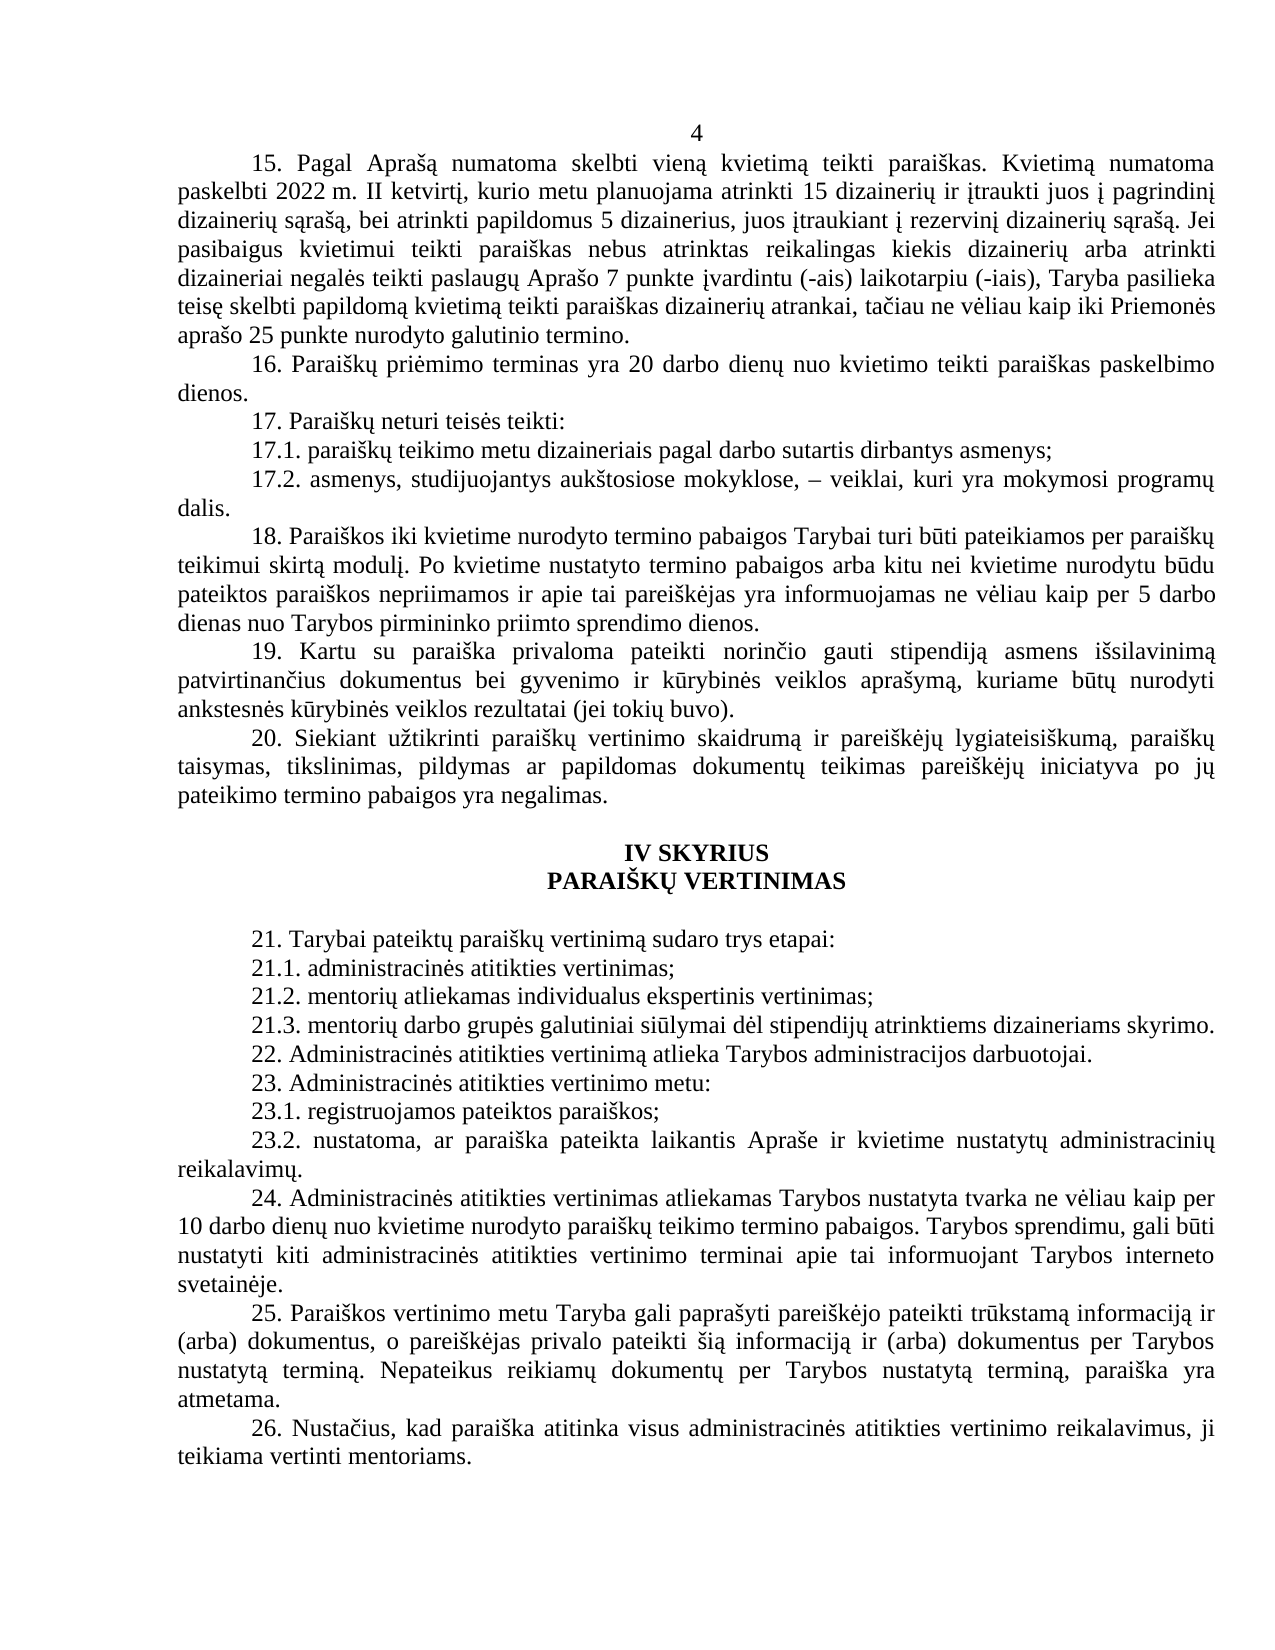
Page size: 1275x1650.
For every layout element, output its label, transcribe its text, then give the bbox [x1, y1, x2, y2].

text IV SKYRIUS [177, 838, 1216, 866]
text 16. Paraiškų priėmimo terminas yra 20 darbo dienų nuo kvietimo teikti paraiškas paskelbimo dienos. [177, 349, 1216, 406]
text 17.1. paraiškų teikimo metu dizaineriais pagal darbo sutartis dirbantys asmenys; [177, 435, 1216, 464]
text 18. Paraiškos iki kvietime nurodyto termino pabaigos Tarybai turi būti pateikiamos per paraiškų teikimui skirtą modulį. Po kvietime nustatyto termino pabaigos arba kitu nei kvietime nurodytu būdu pateiktos paraiškos nepriimamos ir apie tai pareiškėjas yra informuojamas ne vėliau kaip per 5 darbo dienas nuo Tarybos pirmininko priimto sprendimo dienos. [177, 521, 1216, 636]
text 15. Pagal Aprašą numatoma skelbti vieną kvietimą teikti paraiškas. Kvietimą numatoma paskelbti 2022 m. II ketvirtį, kurio metu planuojama atrinkti 15 dizainerių ir įtraukti juos į pagrindinį dizainerių sąrašą, bei atrinkti papildomus 5 dizainerius, juos įtraukiant į rezervinį dizainerių sąrašą. Jei pasibaigus kvietimui teikti paraiškas nebus atrinktas reikalingas kiekis dizainerių arba atrinkti dizaineriai negalės teikti paslaugų Aprašo 7 punkte įvardintu (-ais) laikotarpiu (-iais), Taryba pasilieka teisę skelbti papildomą kvietimą teikti paraiškas dizainerių atrankai, tačiau ne vėliau kaip iki Priemonės aprašo 25 punkte nurodyto galutinio termino. [177, 148, 1216, 349]
text 17. Paraiškų neturi teisės teikti: [177, 406, 1216, 435]
text 21.3. mentorių darbo grupės galutiniai siūlymai dėl stipendijų atrinktiems dizaineriams skyrimo. [177, 1010, 1216, 1039]
text 26. Nustačius, kad paraiška atitinka visus administracinės atitikties vertinimo reikalavimus, ji teikiama vertinti mentoriams. [177, 1413, 1216, 1470]
text PARAIŠKŲ VERTINIMAS [177, 866, 1216, 895]
text 22. Administracinės atitikties vertinimą atlieka Tarybos administracijos darbuotojai. [177, 1039, 1216, 1068]
text 23. Administracinės atitikties vertinimo metu: [177, 1068, 1216, 1096]
text 21.2. mentorių atliekamas individualus ekspertinis vertinimas; [177, 981, 1216, 1010]
text 23.1. registruojamos pateiktos paraiškos; [177, 1096, 1216, 1125]
text 21.1. administracinės atitikties vertinimas; [177, 953, 1216, 981]
text 20. Siekiant užtikrinti paraiškų vertinimo skaidrumą ir pareiškėjų lygiateisiškumą, paraiškų taisymas, tikslinimas, pildymas ar papildomas dokumentų teikimas pareiškėjų iniciatyva po jų pateikimo termino pabaigos yra negalimas. [177, 723, 1216, 809]
text 25. Paraiškos vertinimo metu Taryba gali paprašyti pareiškėjo pateikti trūkstamą informaciją ir (arba) dokumentus, o pareiškėjas privalo pateikti šią informaciją ir (arba) dokumentus per Tarybos nustatytą terminą. Nepateikus reikiamų dokumentų per Tarybos nustatytą terminą, paraiška yra atmetama. [177, 1298, 1216, 1413]
text 17.2. asmenys, studijuojantys aukštosiose mokyklose, – veiklai, kuri yra mokymosi programų dalis. [177, 464, 1216, 521]
text 21. Tarybai pateiktų paraiškų vertinimą sudaro trys etapai: [177, 924, 1216, 953]
text 23.2. nustatoma, ar paraiška pateikta laikantis Apraše ir kvietime nustatytų administracinių reikalavimų. [177, 1125, 1216, 1183]
text 19. Kartu su paraiška privaloma pateikti norinčio gauti stipendiją asmens išsilavinimą patvirtinančius dokumentus bei gyvenimo ir kūrybinės veiklos aprašymą, kuriame būtų nurodyti ankstesnės kūrybinės veiklos rezultatai (jei tokių buvo). [177, 636, 1216, 723]
text 24. Administracinės atitikties vertinimas atliekamas Tarybos nustatyta tvarka ne vėliau kaip per 10 darbo dienų nuo kvietime nurodyto paraiškų teikimo termino pabaigos. Tarybos sprendimu, gali būti nustatyti kiti administracinės atitikties vertinimo terminai apie tai informuojant Tarybos interneto svetainėje. [177, 1183, 1216, 1298]
